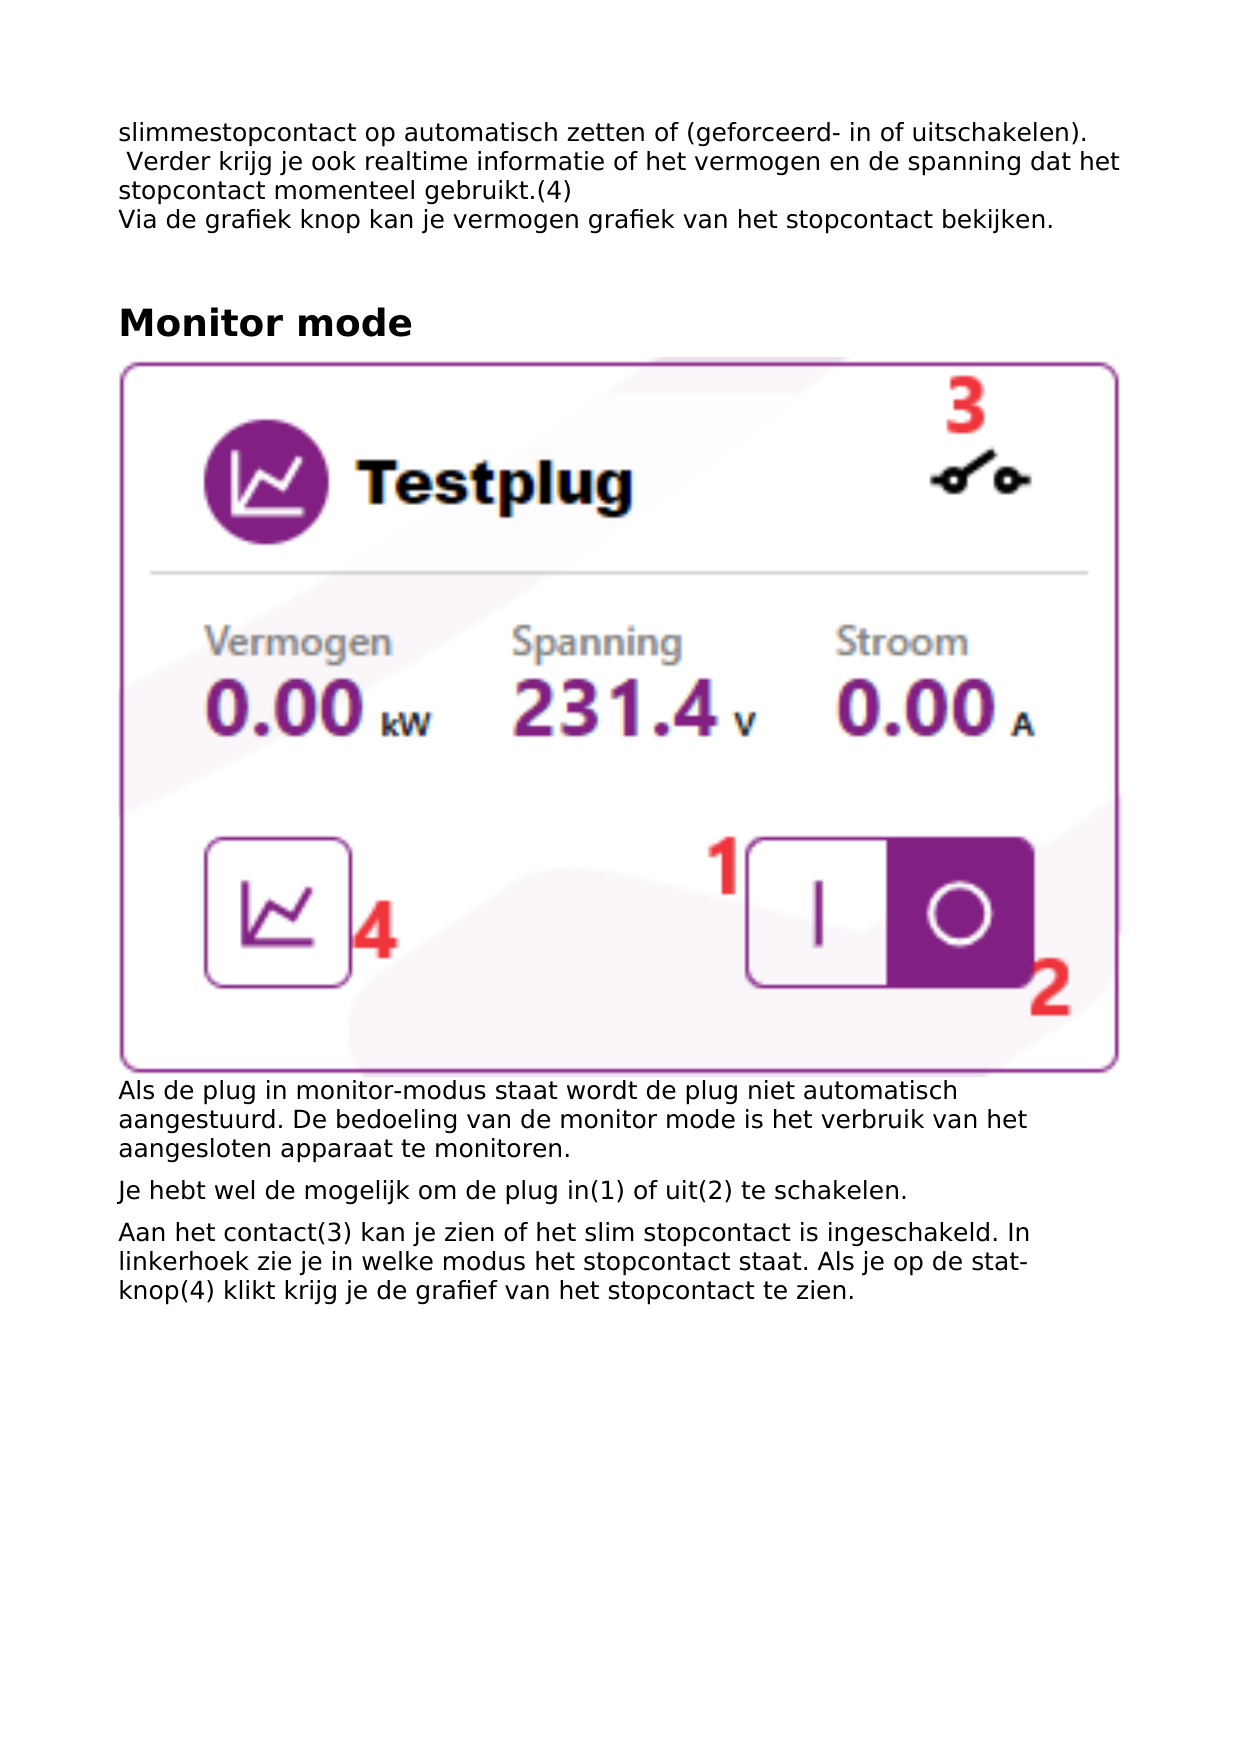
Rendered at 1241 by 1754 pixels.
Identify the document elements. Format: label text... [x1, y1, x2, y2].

text Als de plug in monitor-modus staat wordt de plug niet automatisch aangestuurd. De bedoeling van de monitor mode is het verbruik van het aangesloten apparaat te monitoren. [118, 1077, 1122, 1164]
subtitle Monitor mode [118, 301, 1122, 345]
picture [118, 357, 1123, 1077]
text Je hebt wel de mogelijk om de plug in(1) of uit(2) te schakelen. [118, 1176, 1122, 1205]
text slimmestopcontact op automatisch zetten of (geforceerd- in of uitschakelen). Verder krijg je ook realtime informatie of het vermogen en de spanning dat het stopcontact momenteel gebruikt.(4) Via de grafiek knop kan je vermogen grafiek van het stopcontact bekijken. [118, 118, 1122, 264]
text Aan het contact(3) kan je zien of het slim stopcontact is ingeschakeld. In linkerhoek zie je in welke modus het stopcontact staat. Als je op de stat-knop(4) klikt krijg je de grafief van het stopcontact te zien. [118, 1218, 1122, 1305]
